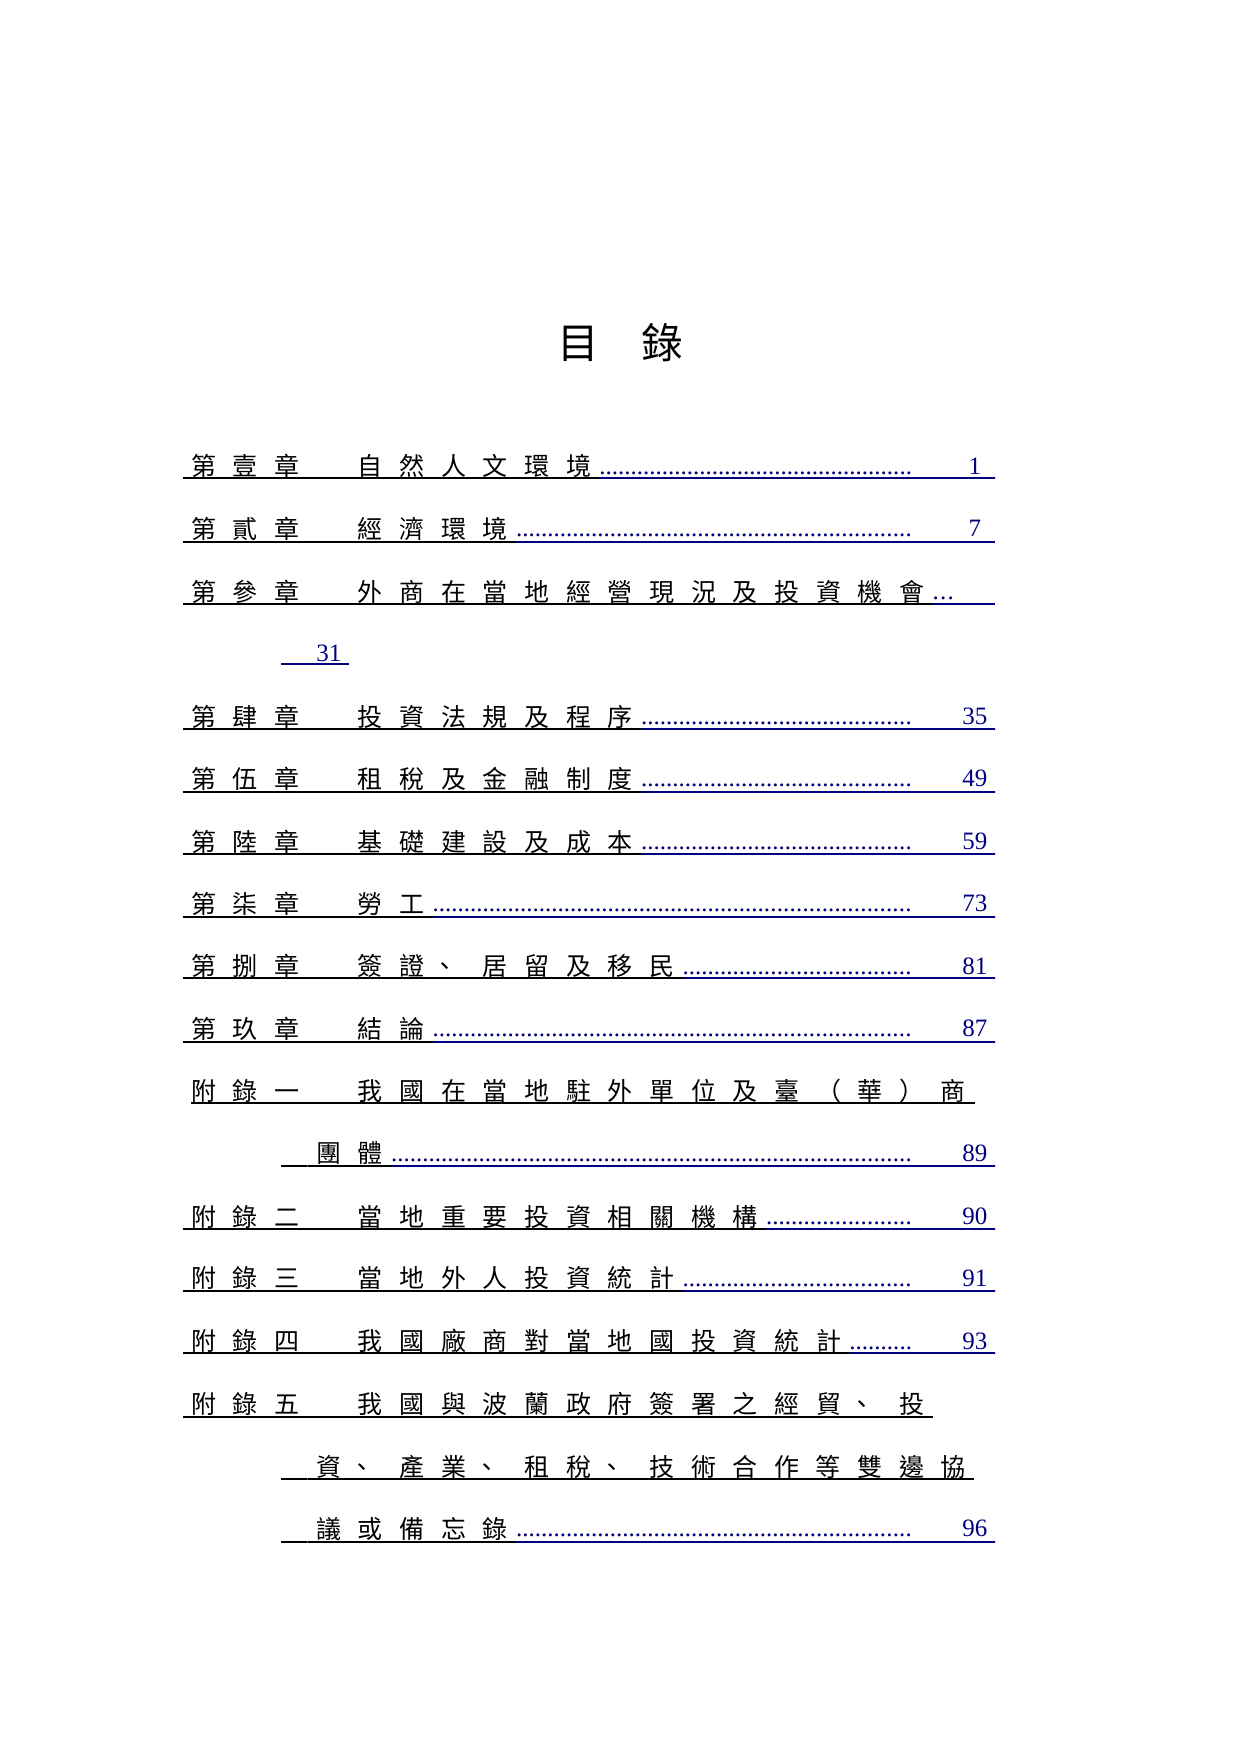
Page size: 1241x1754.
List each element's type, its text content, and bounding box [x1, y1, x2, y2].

text 第柒章 勞工 73 [183, 861, 995, 916]
text 第肆章 投資法規及程序 35 [183, 674, 995, 728]
text [183, 543, 995, 549]
text 附錄四 我國廠商對當地國投資統計 93 [183, 1299, 995, 1352]
text 第玖章 結論 87 [183, 986, 995, 1041]
text 第參章 外商在當地經營現況及投資機會 31 [183, 549, 995, 603]
text 第陸章 基礎建設及成本 59 [183, 799, 995, 853]
text [183, 1354, 995, 1361]
text [183, 855, 995, 861]
text 附錄三 當地外人投資統計 91 [183, 1236, 995, 1290]
text [183, 918, 995, 924]
text [183, 1230, 995, 1236]
text [183, 1292, 995, 1299]
text 附錄一 我國在當地駐外單位及臺（華）商團體 89 [183, 1049, 995, 1174]
text 附錄五 我國與波蘭政府簽署之經貿、投資、產業、租稅、技術合作等雙邊協議或備忘錄 96 [183, 1361, 995, 1549]
text [183, 793, 995, 799]
text 第壹章 自然人文環境 1 [183, 424, 995, 477]
text 附錄二 當地重要投資相關機構 90 [183, 1174, 995, 1228]
text 第參章 外商在當地經營現況及投資機會 31 [183, 605, 995, 674]
text [183, 479, 995, 486]
text 第捌章 簽證、居留及移民 81 [183, 924, 995, 977]
text [183, 979, 995, 986]
text 目 錄 [183, 299, 1058, 361]
text 第貳章 經濟環境 7 [183, 486, 995, 541]
text 第伍章 租稅及金融制度 49 [183, 736, 995, 791]
text [183, 1043, 995, 1049]
text [183, 730, 995, 736]
